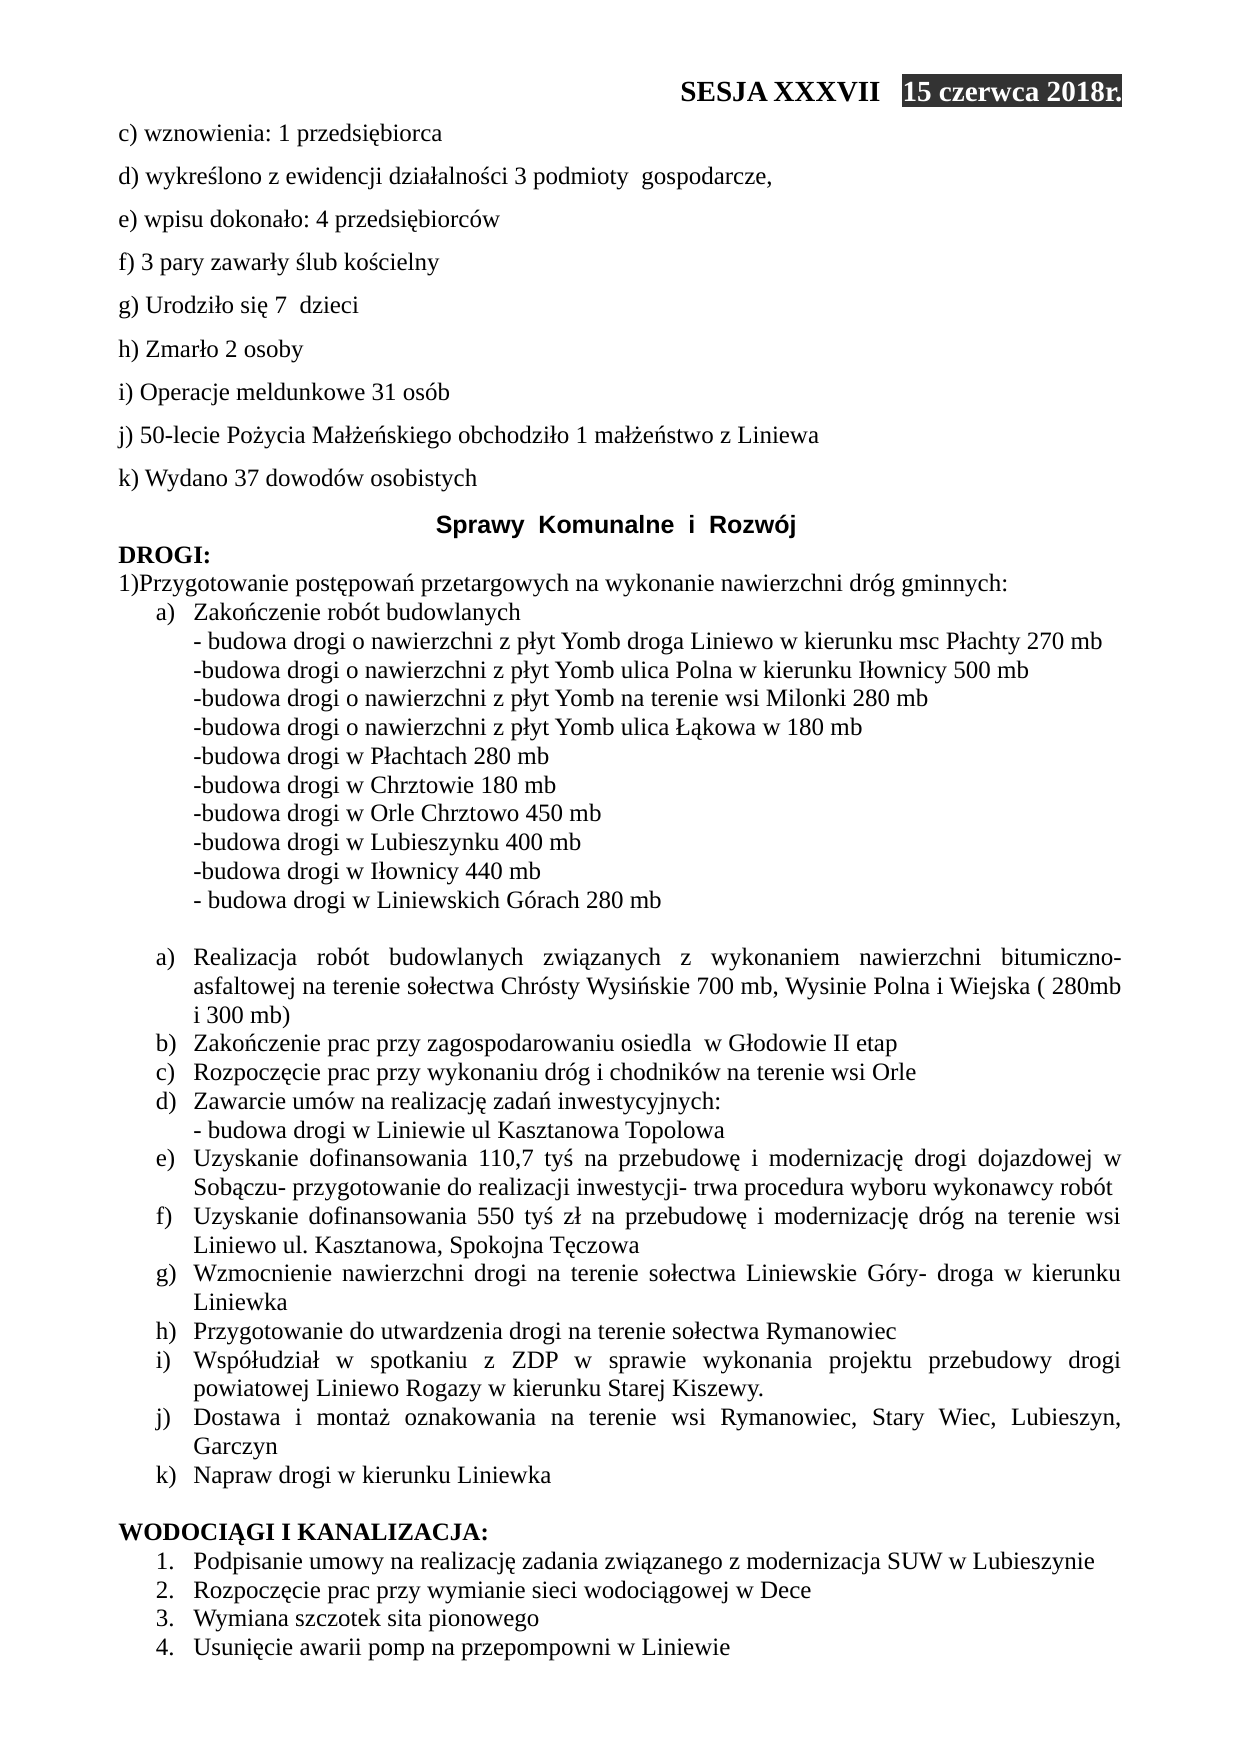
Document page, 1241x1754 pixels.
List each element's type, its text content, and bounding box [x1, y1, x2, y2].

text -budowa drogi o nawierzchni z płyt Yomb ulica Łąkowa w 180 mb [193, 712, 1122, 741]
list h) Zmarło 2 osoby [118, 334, 1122, 362]
list j) 50-lecie Pożycia Małżeńskiego obchodziło 1 małżeństwo z Liniewa [118, 420, 1122, 449]
list i) Operacje meldunkowe 31 osób [118, 377, 1122, 406]
text -budowa drogi o nawierzchni z płyt Yomb ulica Polna w kierunku Iłownicy 500 mb [193, 655, 1122, 683]
text -budowa drogi w Iłownicy 440 mb [193, 856, 1122, 885]
list Wzmocnienie nawierzchni drogi na terenie sołectwa Liniewskie Góry- droga w kierunku Liniewka [156, 1258, 1122, 1316]
text -budowa drogi o nawierzchni z płyt Yomb na terenie wsi Milonki 280 mb [193, 683, 1122, 712]
list Wymiana szczotek sita pionowego [156, 1603, 1122, 1632]
list k) Wydano 37 dowodów osobistych [118, 463, 1122, 492]
list Rozpoczęcie prac przy wykonaniu dróg i chodników na terenie wsi Orle [156, 1057, 1122, 1086]
list Zakończenie robót budowlanych [156, 597, 1122, 626]
text - budowa drogi w Liniewie ul Kasztanowa Topolowa [193, 1115, 1122, 1143]
list Przygotowanie do utwardzenia drogi na terenie sołectwa Rymanowiec [156, 1316, 1122, 1345]
list Zawarcie umów na realizację zadań inwestycyjnych: [156, 1086, 1122, 1115]
list wznowienia: 1 przedsiębiorca [118, 118, 1122, 147]
text -budowa drogi w Orle Chrztowo 450 mb [193, 798, 1122, 827]
list Rozpoczęcie prac przy wymianie sieci wodociągowej w Dece [156, 1575, 1122, 1603]
list Dostawa i montaż oznakowania na terenie wsi Rymanowiec, Stary Wiec, Lubieszyn, Garczyn [156, 1402, 1122, 1460]
text WODOCIĄGI I KANALIZACJA: [118, 1517, 1122, 1546]
text - budowa drogi w Liniewskich Górach 280 mb [193, 885, 1122, 913]
text - budowa drogi o nawierzchni z płyt Yomb droga Liniewo w kierunku msc Płachty 270 mb [193, 626, 1122, 655]
text -budowa drogi w Chrztowie 180 mb [193, 770, 1122, 798]
list wykreślono z ewidencji działalności 3 podmioty gospodarcze, [118, 161, 1122, 190]
text -budowa drogi w Lubieszynku 400 mb [193, 827, 1122, 856]
list Usunięcie awarii pomp na przepompowni w Liniewie [156, 1632, 1122, 1661]
text Sprawy Komunalne i Rozwój [118, 506, 1122, 540]
list Uzyskanie dofinansowania 110,7 tyś na przebudowę i modernizację drogi dojazdowej w Sobączu- przygotowanie do realizacji inwestycji- trwa procedura wyboru wykonawcy robót [156, 1143, 1122, 1201]
list Podpisanie umowy na realizację zadania związanego z modernizacja SUW w Lubieszynie [156, 1546, 1122, 1575]
text DROGI: [118, 540, 1122, 568]
list wpisu dokonało: 4 przedsiębiorców [118, 204, 1122, 233]
list Zakończenie prac przy zagospodarowaniu osiedla w Głodowie II etap [156, 1028, 1122, 1057]
list g) Urodziło się 7 dzieci [118, 291, 1122, 319]
list f) 3 pary zawarły ślub kościelny [118, 247, 1122, 276]
list Przygotowanie postępowań przetargowych na wykonanie nawierzchni dróg gminnych: [118, 568, 1122, 597]
list Uzyskanie dofinansowania 550 tyś zł na przebudowę i modernizację dróg na terenie wsi Liniewo ul. Kasztanowa, Spokojna Tęczowa [156, 1201, 1122, 1258]
text -budowa drogi w Płachtach 280 mb [193, 741, 1122, 770]
list Realizacja robót budowlanych związanych z wykonaniem nawierzchni bitumiczno-asfaltowej na terenie sołectwa Chrósty Wysińskie 700 mb, Wysinie Polna i Wiejska ( 280mb i 300 mb) [156, 942, 1122, 1028]
list Współudział w spotkaniu z ZDP w sprawie wykonania projektu przebudowy drogi powiatowej Liniewo Rogazy w kierunku Starej Kiszewy. [156, 1345, 1122, 1402]
list Napraw drogi w kierunku Liniewka [156, 1460, 1122, 1488]
